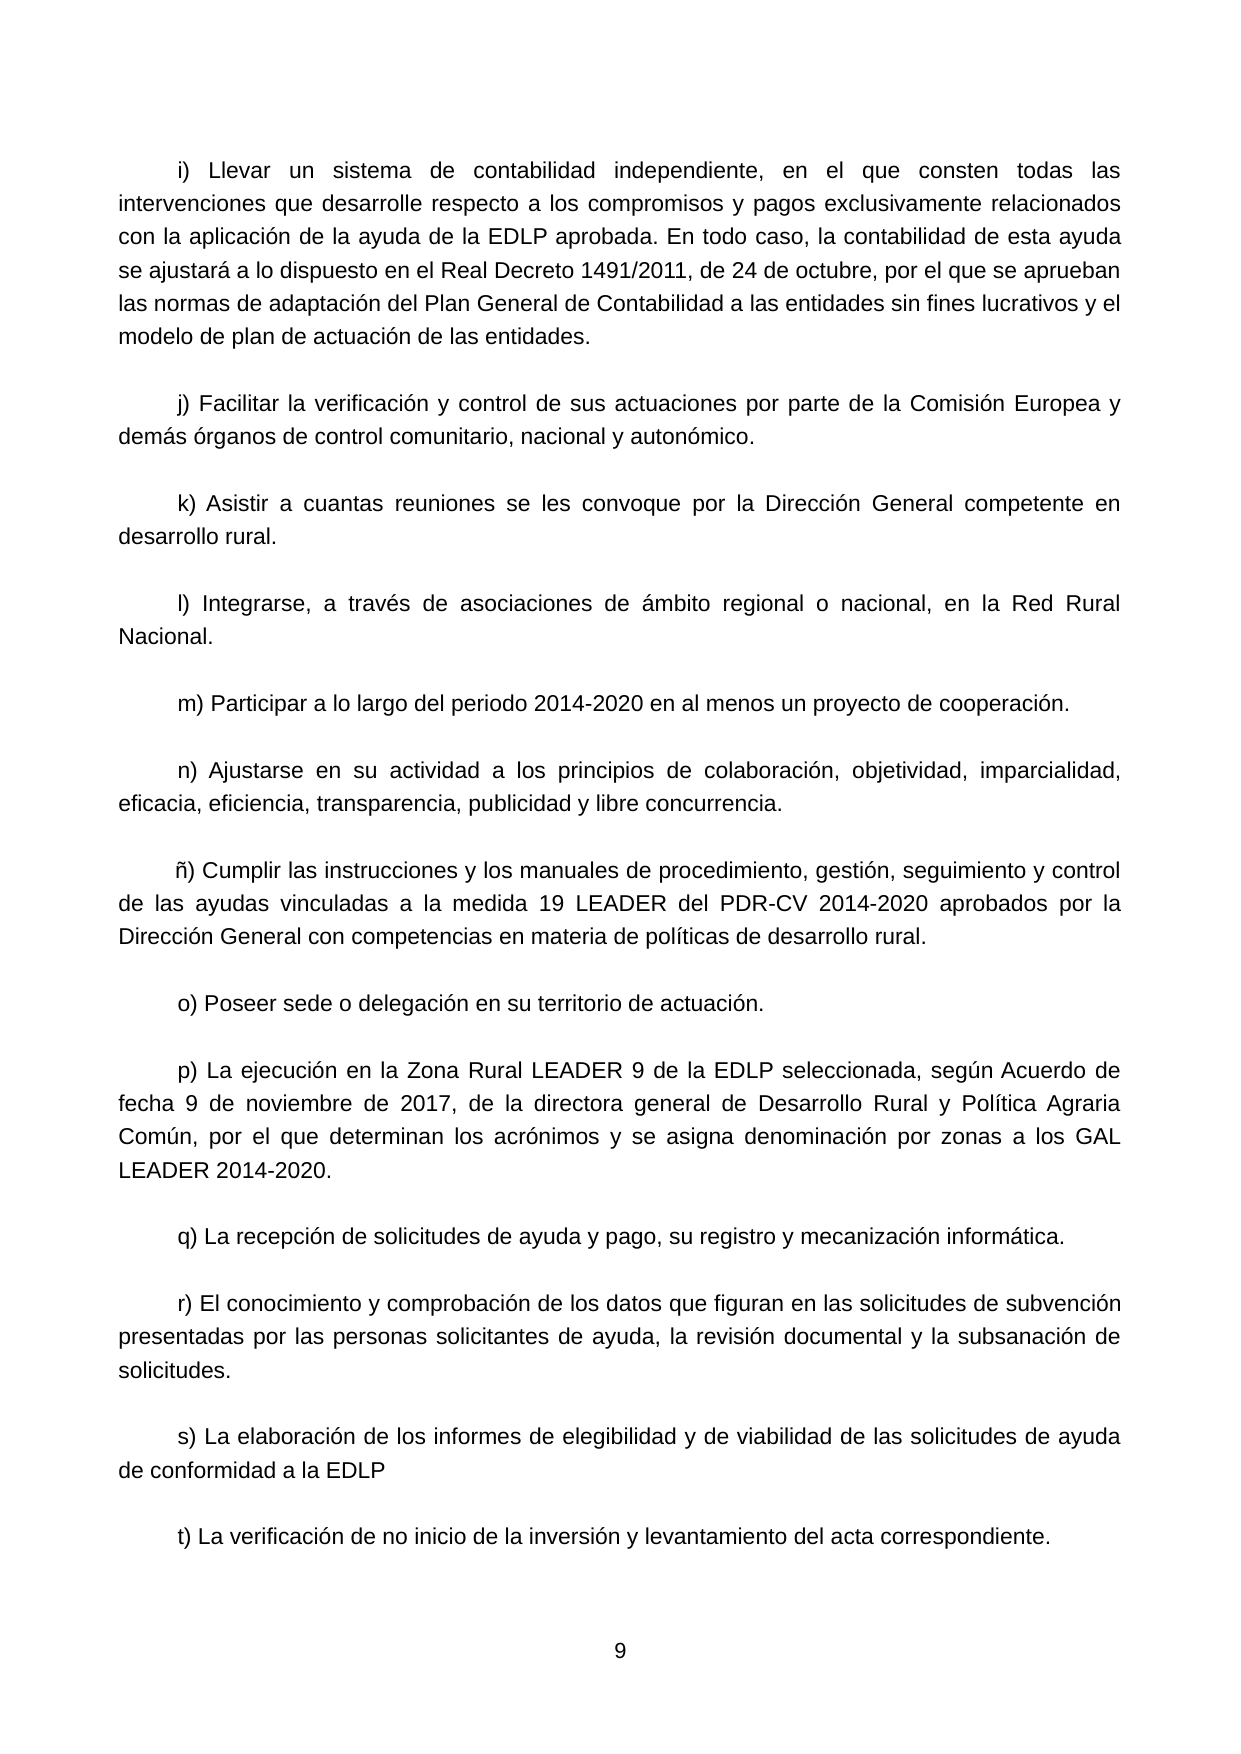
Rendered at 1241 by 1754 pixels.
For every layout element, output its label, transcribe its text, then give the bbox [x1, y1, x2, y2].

text p) La ejecución en la Zona Rural LEADER 9 de la EDLP seleccionada, según Acuerdo de fecha 9 de noviembre de 2017, de la directora general de Desarrollo Rural y Política Agraria Común, por el que determinan los acrónimos y se asigna denominación por zonas a los GAL LEADER 2014-2020. [118, 1051, 1122, 1185]
text i) Llevar un sistema de contabilidad independiente, en el que consten todas las intervenciones que desarrolle respecto a los compromisos y pagos exclusivamente relacionados con la aplicación de la ayuda de la EDLP aprobada. En todo caso, la contabilidad de esta ayuda se ajustará a lo dispuesto en el Real Decreto 1491/2011, de 24 de octubre, por el que se aprueban las normas de adaptación del Plan General de Contabilidad a las entidades sin fines lucrativos y el modelo de plan de actuación de las entidades. [118, 151, 1122, 351]
text s) La elaboración de los informes de elegibilidad y de viabilidad de las solicitudes de ayuda de conformidad a la EDLP [118, 1418, 1122, 1485]
text o) Poseer sede o delegación en su territorio de actuación. [118, 985, 1122, 1018]
text t) La verificación de no inicio de la inversión y levantamiento del acta correspondiente. [118, 1518, 1122, 1551]
text l) Integrarse, a través de asociaciones de ámbito regional o nacional, en la Red Rural Nacional. [118, 585, 1122, 651]
text ñ) Cumplir las instrucciones y los manuales de procedimiento, gestión, seguimiento y control de las ayudas vinculadas a la medida 19 LEADER del PDR-CV 2014-2020 aprobados por la Dirección General con competencias en materia de políticas de desarrollo rural. [118, 851, 1122, 951]
text q) La recepción de solicitudes de ayuda y pago, su registro y mecanización informática. [118, 1218, 1122, 1251]
text k) Asistir a cuantas reuniones se les convoque por la Dirección General competente en desarrollo rural. [118, 485, 1122, 551]
text r) El conocimiento y comprobación de los datos que figuran en las solicitudes de subvención presentadas por las personas solicitantes de ayuda, la revisión documental y la subsanación de solicitudes. [118, 1285, 1122, 1385]
text n) Ajustarse en su actividad a los principios de colaboración, objetividad, imparcialidad, eficacia, eficiencia, transparencia, publicidad y libre concurrencia. [118, 751, 1122, 818]
text m) Participar a lo largo del periodo 2014-2020 en al menos un proyecto de cooperación. [118, 685, 1122, 718]
text j) Facilitar la verificación y control de sus actuaciones por parte de la Comisión Europea y demás órganos de control comunitario, nacional y autonómico. [118, 385, 1122, 451]
